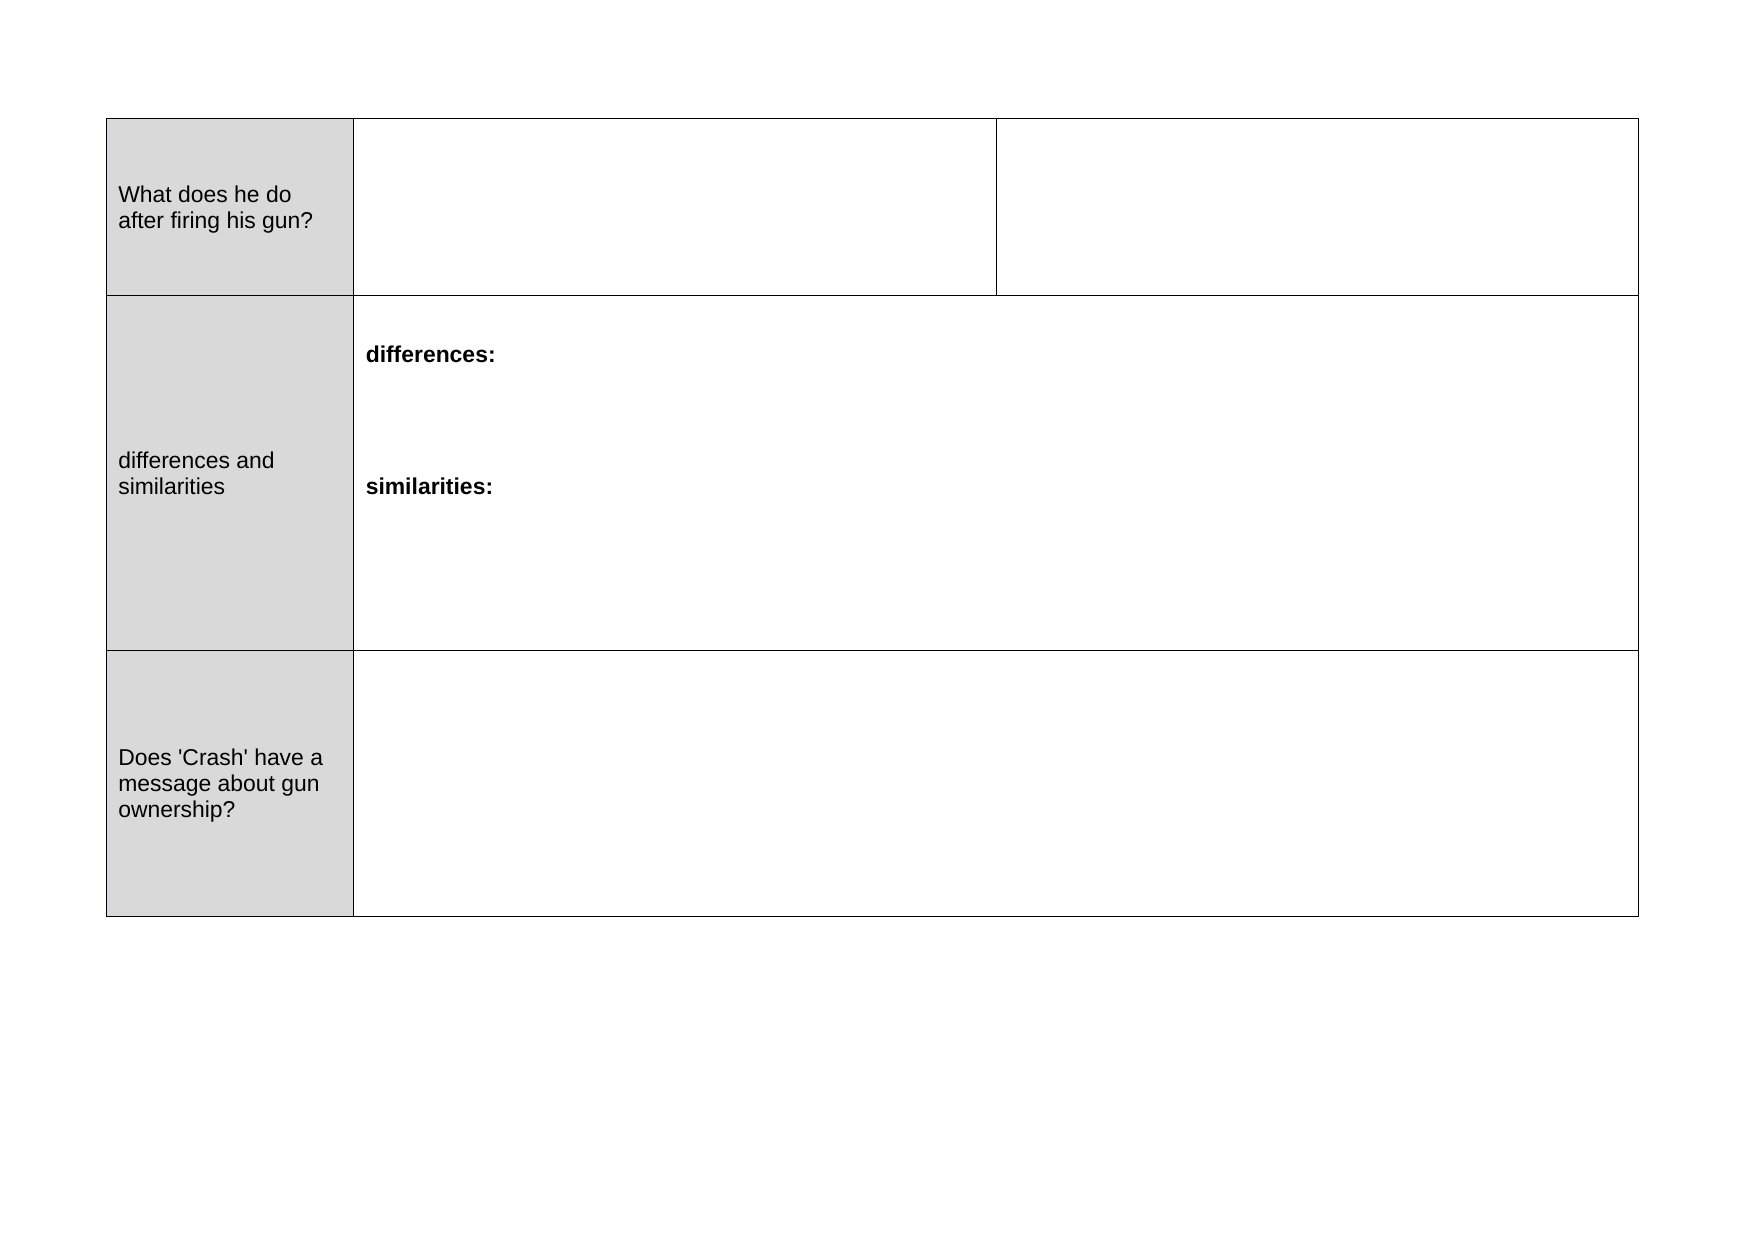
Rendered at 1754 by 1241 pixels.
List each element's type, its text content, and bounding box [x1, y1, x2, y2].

table_cell What does he do after firing his gun? [107, 119, 353, 295]
table_cell differences and similarities [107, 296, 353, 650]
table_cell [354, 119, 996, 295]
table_cell [354, 651, 1638, 916]
table_cell Does 'Crash' have a message about gun ownership? [107, 651, 353, 916]
table_cell differences: similarities: [354, 296, 1638, 650]
table_cell [997, 119, 1638, 295]
